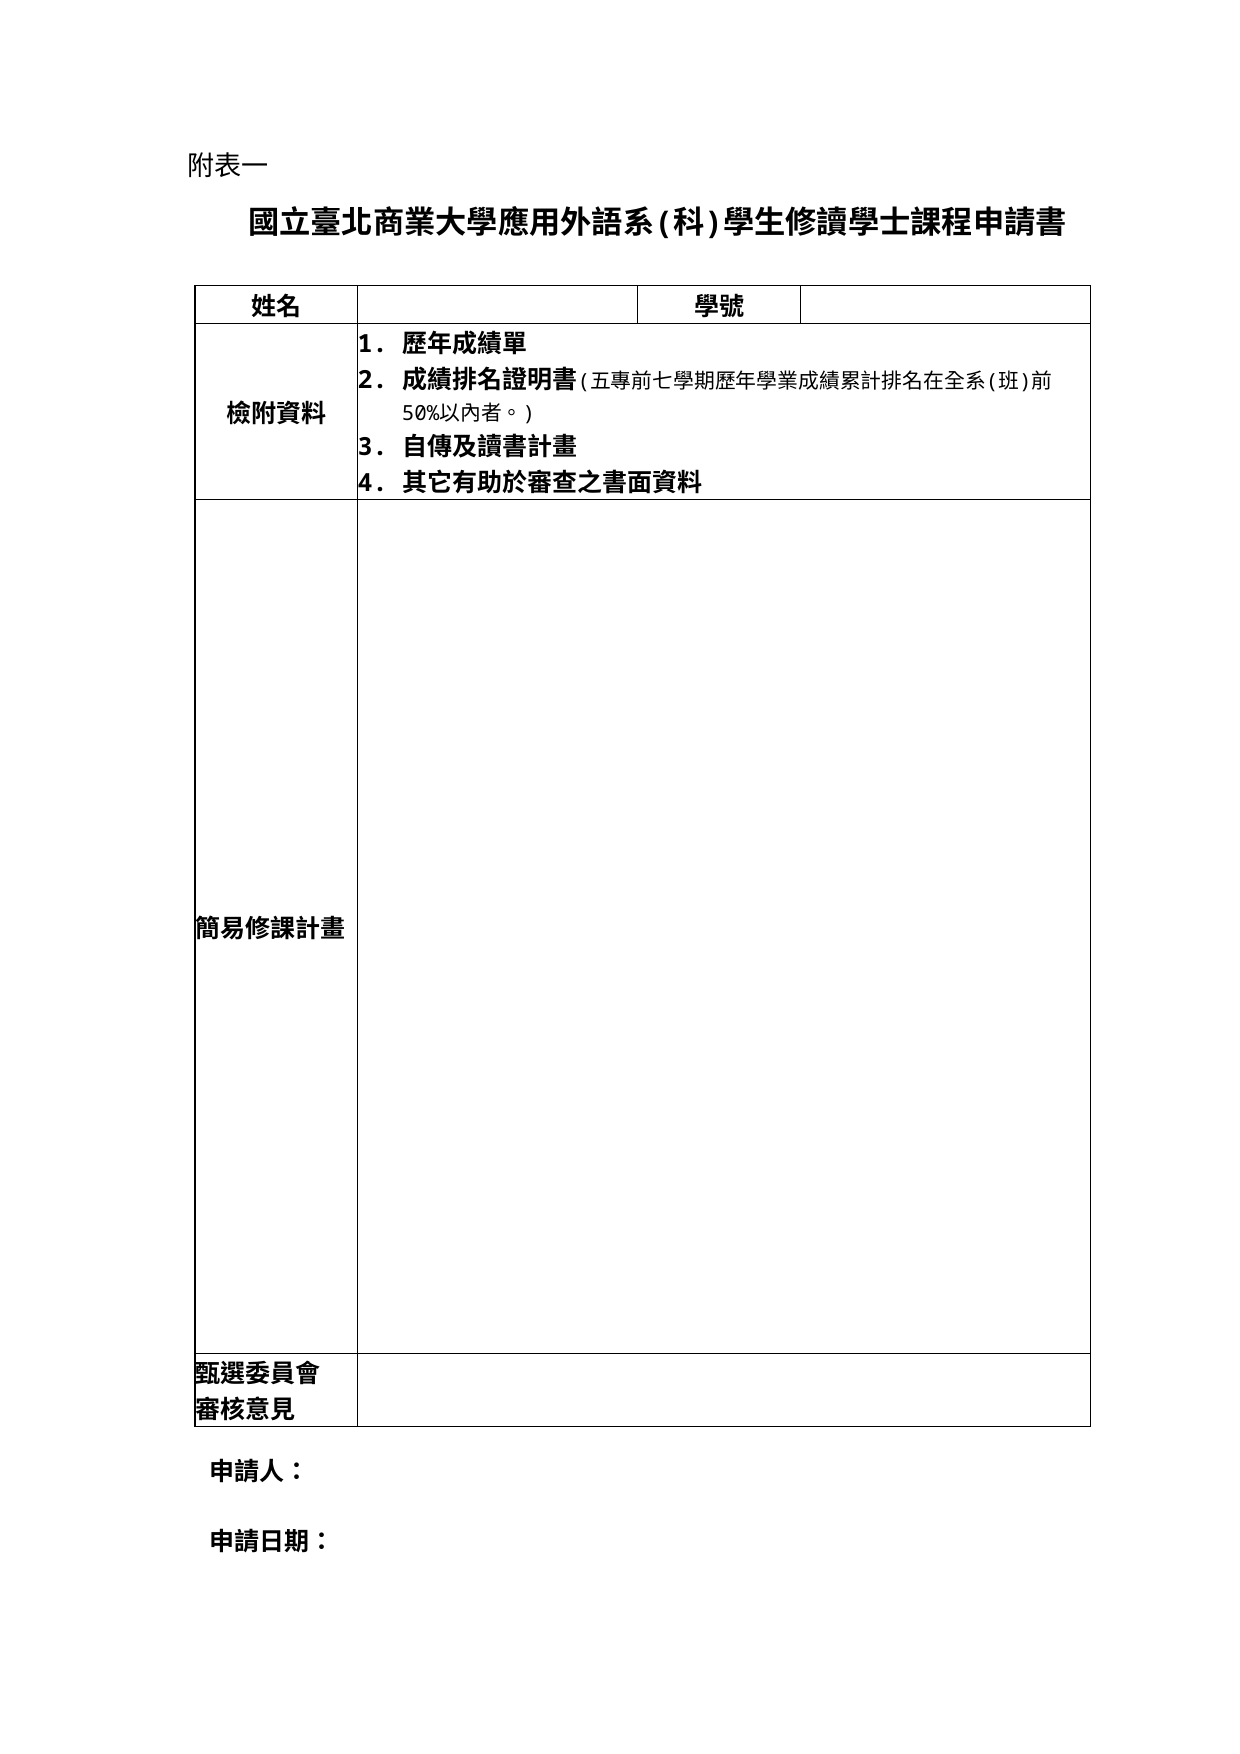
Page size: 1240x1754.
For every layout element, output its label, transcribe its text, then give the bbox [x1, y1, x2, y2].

text 申請日期： [209, 1521, 1089, 1558]
table_header 學號 [638, 286, 800, 323]
table_cell [358, 1354, 1090, 1426]
text 國立臺北商業大學應用外語系(科)學生修讀學士課程申請書 [248, 202, 1089, 242]
table_cell [358, 500, 1090, 1352]
table_cell 甄選委員會 審核意見 [196, 1354, 357, 1426]
table_cell 1. 歷年成績單 2. 成績排名證明書(五專前七學期歷年學業成績累計排名在全系(班)前50%以內者。) 3. 自傳及讀書計畫 4. 其它有助於審查之書面資料 [358, 324, 1090, 499]
table_cell 簡易修課計畫 [196, 500, 357, 1352]
table_header [358, 286, 637, 323]
text 附表一 [187, 149, 1089, 182]
table_header 姓名 [196, 286, 357, 323]
text 申請人： [209, 1451, 1089, 1487]
table_header [801, 286, 1090, 323]
table_cell 檢附資料 [196, 324, 357, 499]
